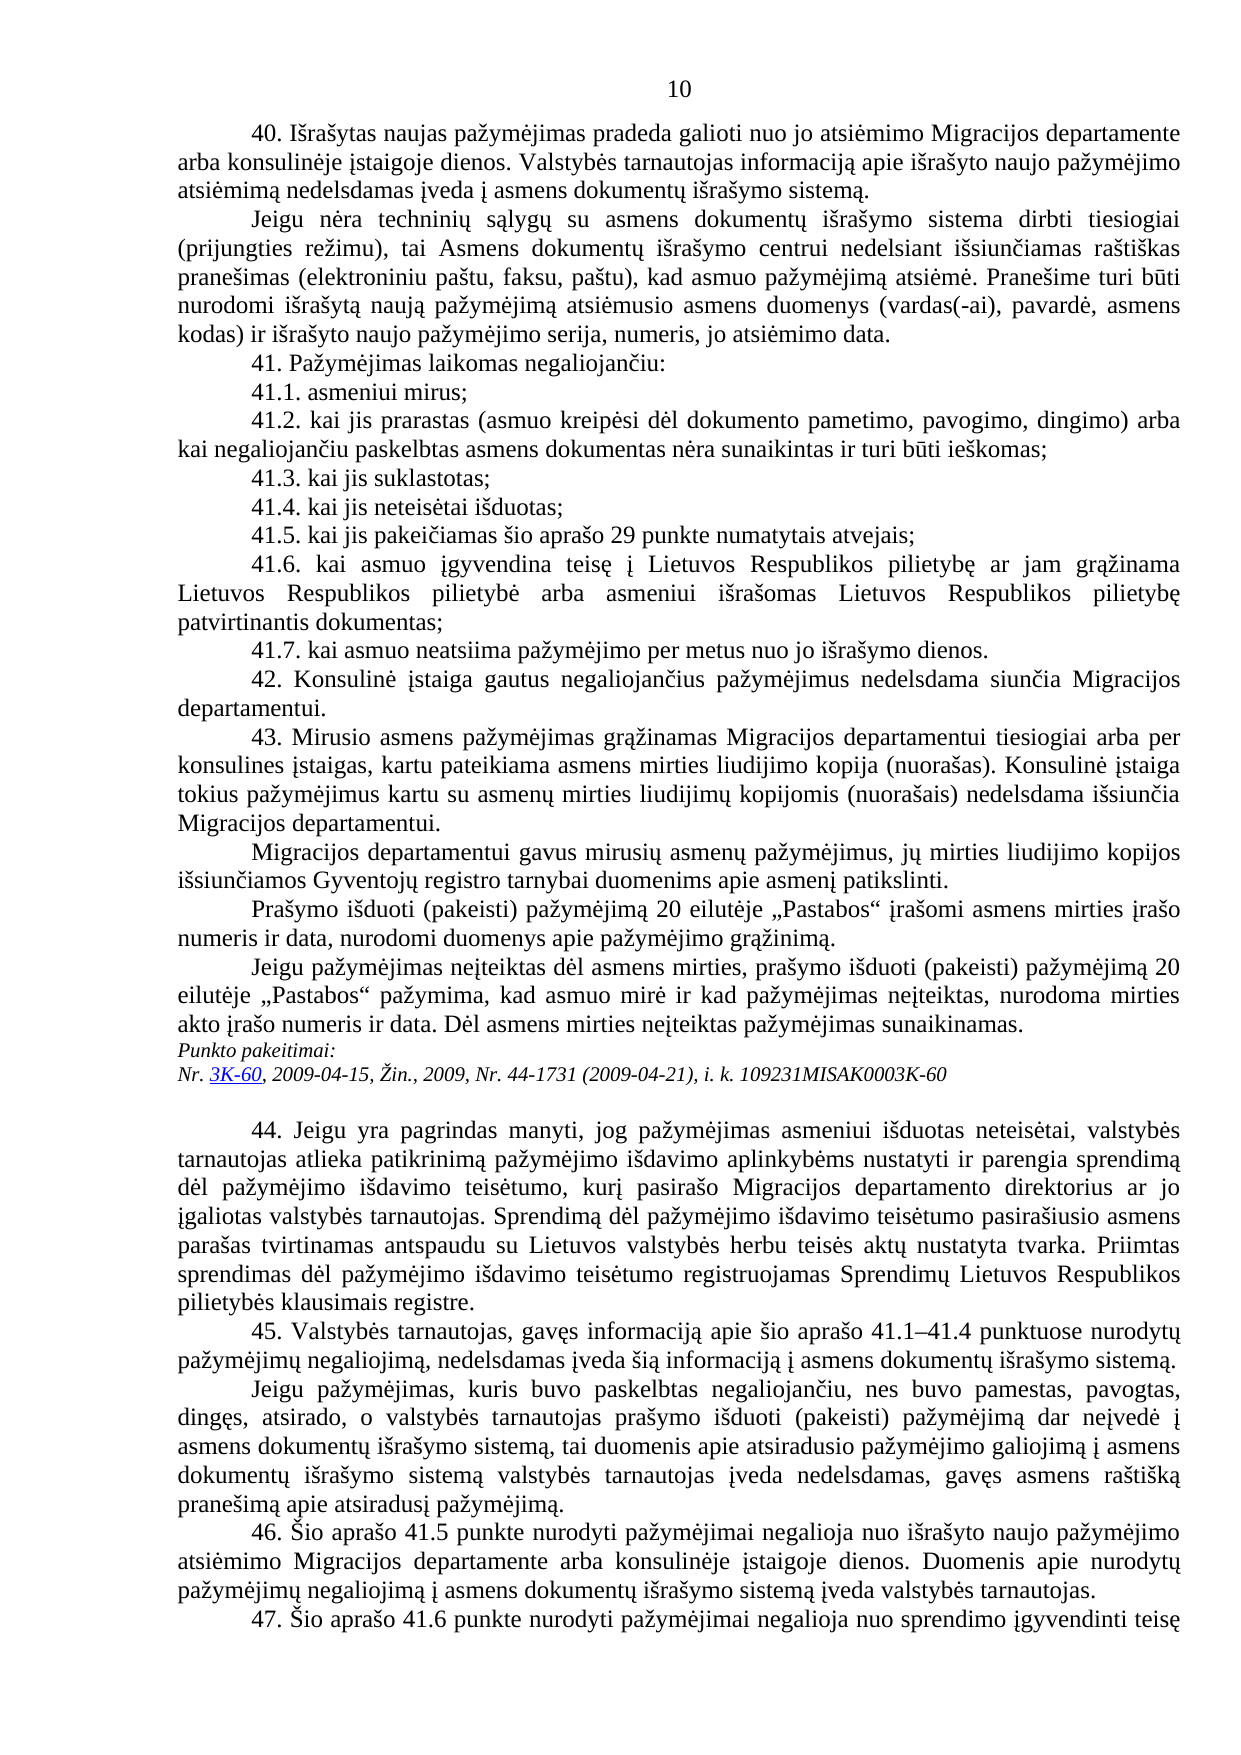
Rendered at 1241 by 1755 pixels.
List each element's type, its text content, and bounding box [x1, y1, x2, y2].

text 47. Šio aprašo 41.6 punkte nurodyti pažymėjimai negalioja nuo sprendimo įgyvendinti teisę [177, 1604, 1181, 1632]
text 44. Jeigu yra pagrindas manyti, jog pažymėjimas asmeniui išduotas neteisėtai, valstybės tarnautojas atlieka patikrinimą pažymėjimo išdavimo aplinkybėms nustatyti ir parengia sprendimą dėl pažymėjimo išdavimo teisėtumo, kurį pasirašo Migracijos departamento direktorius ar jo įgaliotas valstybės tarnautojas. Sprendimą dėl pažymėjimo išdavimo teisėtumo pasirašiusio asmens parašas tvirtinamas antspaudu su Lietuvos valstybės herbu teisės aktų nustatyta tvarka. Priimtas sprendimas dėl pažymėjimo išdavimo teisėtumo registruojamas Sprendimų Lietuvos Respublikos pilietybės klausimais registre. [177, 1115, 1181, 1316]
text 40. Išrašytas naujas pažymėjimas pradeda galioti nuo jo atsiėmimo Migracijos departamente arba konsulinėje įstaigoje dienos. Valstybės tarnautojas informaciją apie išrašyto naujo pažymėjimo atsiėmimą nedelsdamas įveda į asmens dokumentų išrašymo sistemą. [177, 118, 1181, 204]
text Prašymo išduoti (pakeisti) pažymėjimą 20 eilutėje „Pastabos“ įrašomi asmens mirties įrašo numeris ir data, nurodomi duomenys apie pažymėjimo grąžinimą. [177, 894, 1181, 952]
text Jeigu pažymėjimas, kuris buvo paskelbtas negaliojančiu, nes buvo pamestas, pavogtas, dingęs, atsirado, o valstybės tarnautojas prašymo išduoti (pakeisti) pažymėjimą dar neįvedė į asmens dokumentų išrašymo sistemą, tai duomenis apie atsiradusio pažymėjimo galiojimą į asmens dokumentų išrašymo sistemą valstybės tarnautojas įveda nedelsdamas, gavęs asmens raštišką pranešimą apie atsiradusį pažymėjimą. [177, 1374, 1181, 1517]
text Nr. 3K-60, 2009-04-15, Žin., 2009, Nr. 44-1731 (2009-04-21), i. k. 109231MISAK0003K-60 [177, 1062, 1181, 1086]
text 41.1. asmeniui mirus; [177, 377, 1181, 406]
text 46. Šio aprašo 41.5 punkte nurodyti pažymėjimai negalioja nuo išrašyto naujo pažymėjimo atsiėmimo Migracijos departamente arba konsulinėje įstaigoje dienos. Duomenis apie nurodytų pažymėjimų negaliojimą į asmens dokumentų išrašymo sistemą įveda valstybės tarnautojas. [177, 1517, 1181, 1604]
text 41.4. kai jis neteisėtai išduotas; [177, 492, 1181, 521]
text 42. Konsulinė įstaiga gautus negaliojančius pažymėjimus nedelsdama siunčia Migracijos departamentui. [177, 664, 1181, 722]
text Migracijos departamentui gavus mirusių asmenų pažymėjimus, jų mirties liudijimo kopijos išsiunčiamos Gyventojų registro tarnybai duomenims apie asmenį patikslinti. [177, 837, 1181, 894]
text 41.2. kai jis prarastas (asmuo kreipėsi dėl dokumento pametimo, pavogimo, dingimo) arba kai negaliojančiu paskelbtas asmens dokumentas nėra sunaikintas ir turi būti ieškomas; [177, 406, 1181, 463]
text 43. Mirusio asmens pažymėjimas grąžinamas Migracijos departamentui tiesiogiai arba per konsulines įstaigas, kartu pateikiama asmens mirties liudijimo kopija (nuorašas). Konsulinė įstaiga tokius pažymėjimus kartu su asmenų mirties liudijimų kopijomis (nuorašais) nedelsdama išsiunčia Migracijos departamentui. [177, 722, 1181, 837]
text Jeigu nėra techninių sąlygų su asmens dokumentų išrašymo sistema dirbti tiesiogiai (prijungties režimu), tai Asmens dokumentų išrašymo centrui nedelsiant išsiunčiamas raštiškas pranešimas (elektroniniu paštu, faksu, paštu), kad asmuo pažymėjimą atsiėmė. Pranešime turi būti nurodomi išrašytą naują pažymėjimą atsiėmusio asmens duomenys (vardas(-ai), pavardė, asmens kodas) ir išrašyto naujo pažymėjimo serija, numeris, jo atsiėmimo data. [177, 204, 1181, 348]
text 41. Pažymėjimas laikomas negaliojančiu: [177, 348, 1181, 377]
text 41.6. kai asmuo įgyvendina teisę į Lietuvos Respublikos pilietybę ar jam grąžinama Lietuvos Respublikos pilietybė arba asmeniui išrašomas Lietuvos Respublikos pilietybę patvirtinantis dokumentas; [177, 549, 1181, 636]
text 41.5. kai jis pakeičiamas šio aprašo 29 punkte numatytais atvejais; [177, 521, 1181, 549]
text 41.7. kai asmuo neatsiima pažymėjimo per metus nuo jo išrašymo dienos. [177, 636, 1181, 664]
text 45. Valstybės tarnautojas, gavęs informaciją apie šio aprašo 41.1–41.4 punktuose nurodytų pažymėjimų negaliojimą, nedelsdamas įveda šią informaciją į asmens dokumentų išrašymo sistemą. [177, 1316, 1181, 1374]
text 41.3. kai jis suklastotas; [177, 463, 1181, 492]
text Jeigu pažymėjimas neįteiktas dėl asmens mirties, prašymo išduoti (pakeisti) pažymėjimą 20 eilutėje „Pastabos“ pažymima, kad asmuo mirė ir kad pažymėjimas neįteiktas, nurodoma mirties akto įrašo numeris ir data. Dėl asmens mirties neįteiktas pažymėjimas sunaikinamas. [177, 952, 1181, 1038]
text Punkto pakeitimai: [177, 1038, 1181, 1062]
